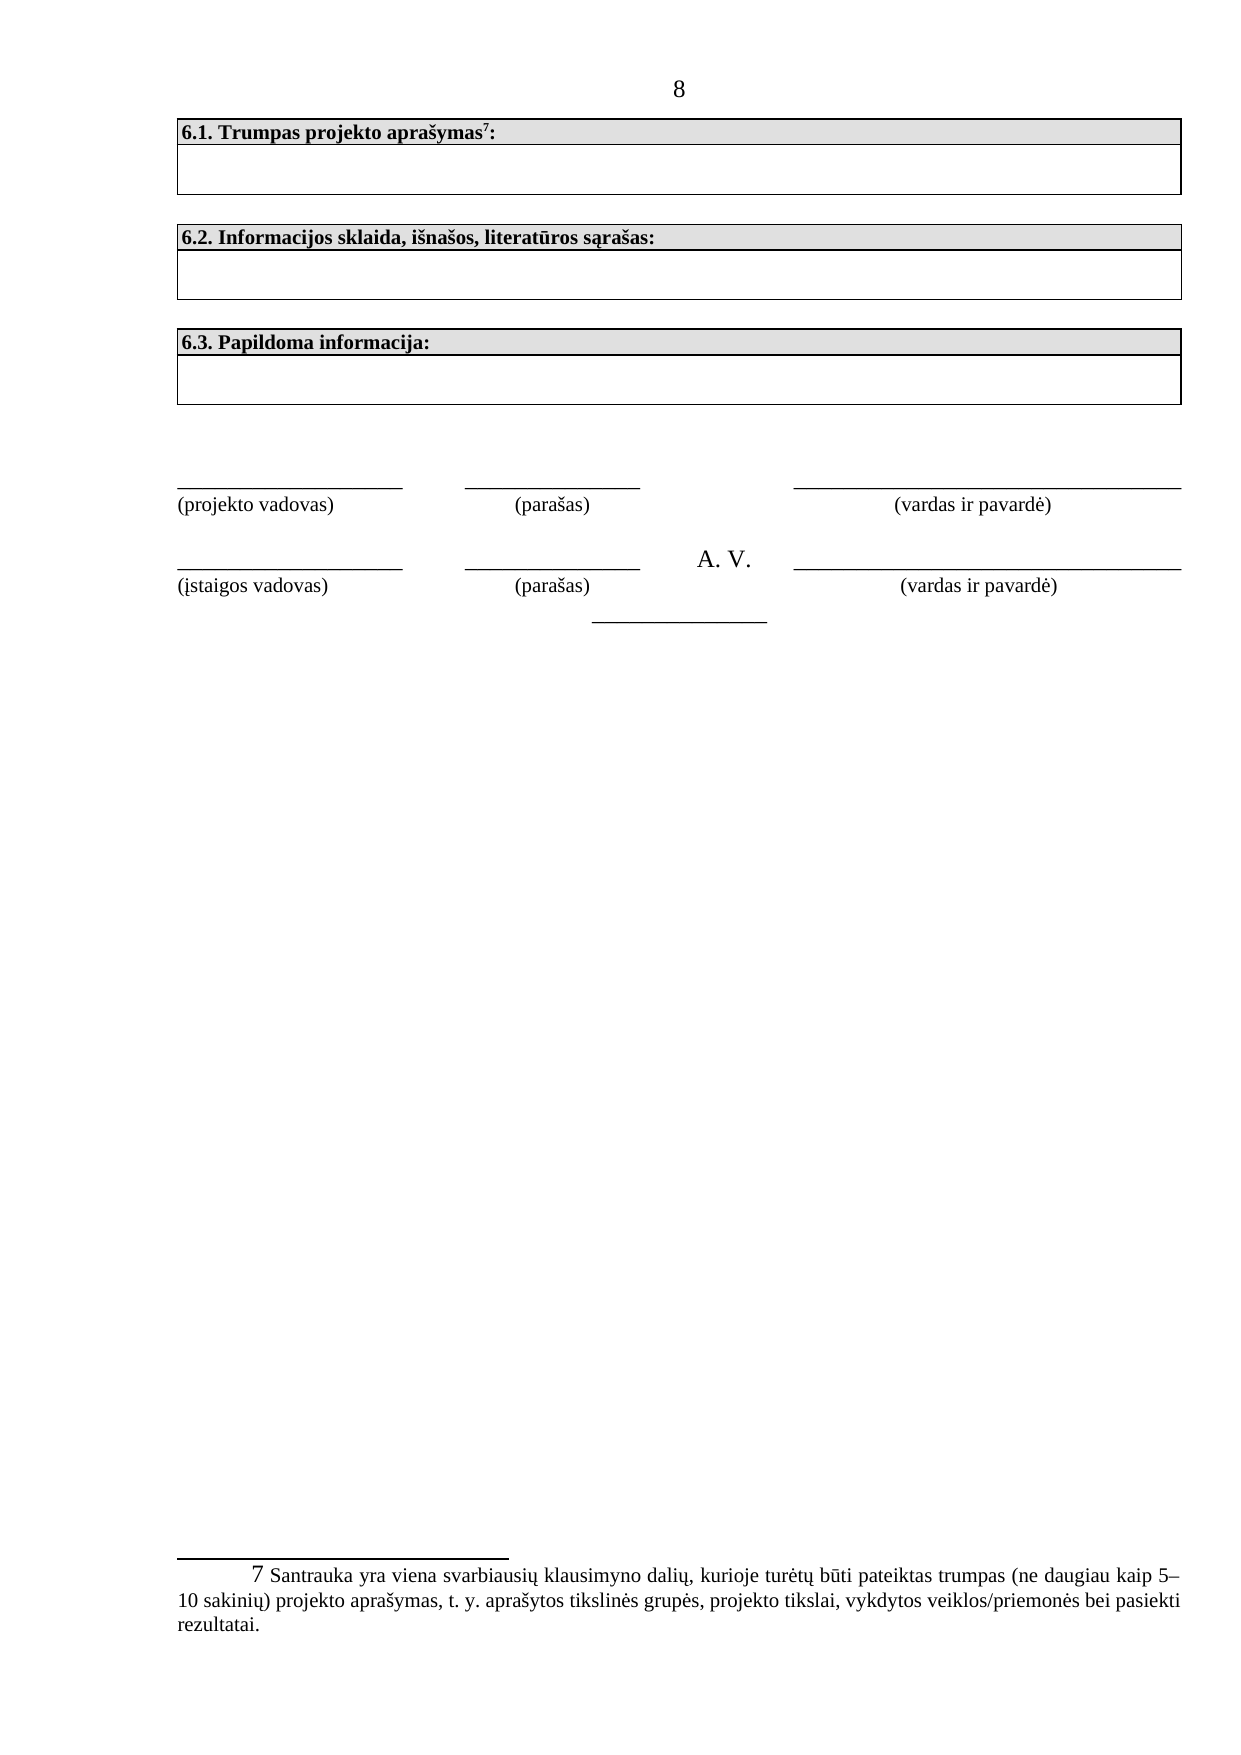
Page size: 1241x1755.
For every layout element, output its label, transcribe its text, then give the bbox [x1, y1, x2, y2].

table_header 6.3. Papildoma informacija: [178, 330, 1180, 354]
text __________________ ______________ _______________________________ [177, 463, 1181, 491]
text (įstaigos vadovas) (parašas) (vardas ir pavardė) [177, 573, 1181, 597]
text __________________ ______________ A. V. _______________________________ [177, 544, 1181, 573]
text (projekto vadovas) (parašas) (vardas ir pavardė) [177, 491, 1181, 516]
table_cell [1177, 251, 1181, 298]
table_header 6.2. Informacijos sklaida, išnašos, literatūros sąrašas: [178, 225, 1181, 249]
text ______________ [177, 597, 1181, 626]
table_header 6.1. Trumpas projekto aprašymas: [178, 120, 1180, 144]
